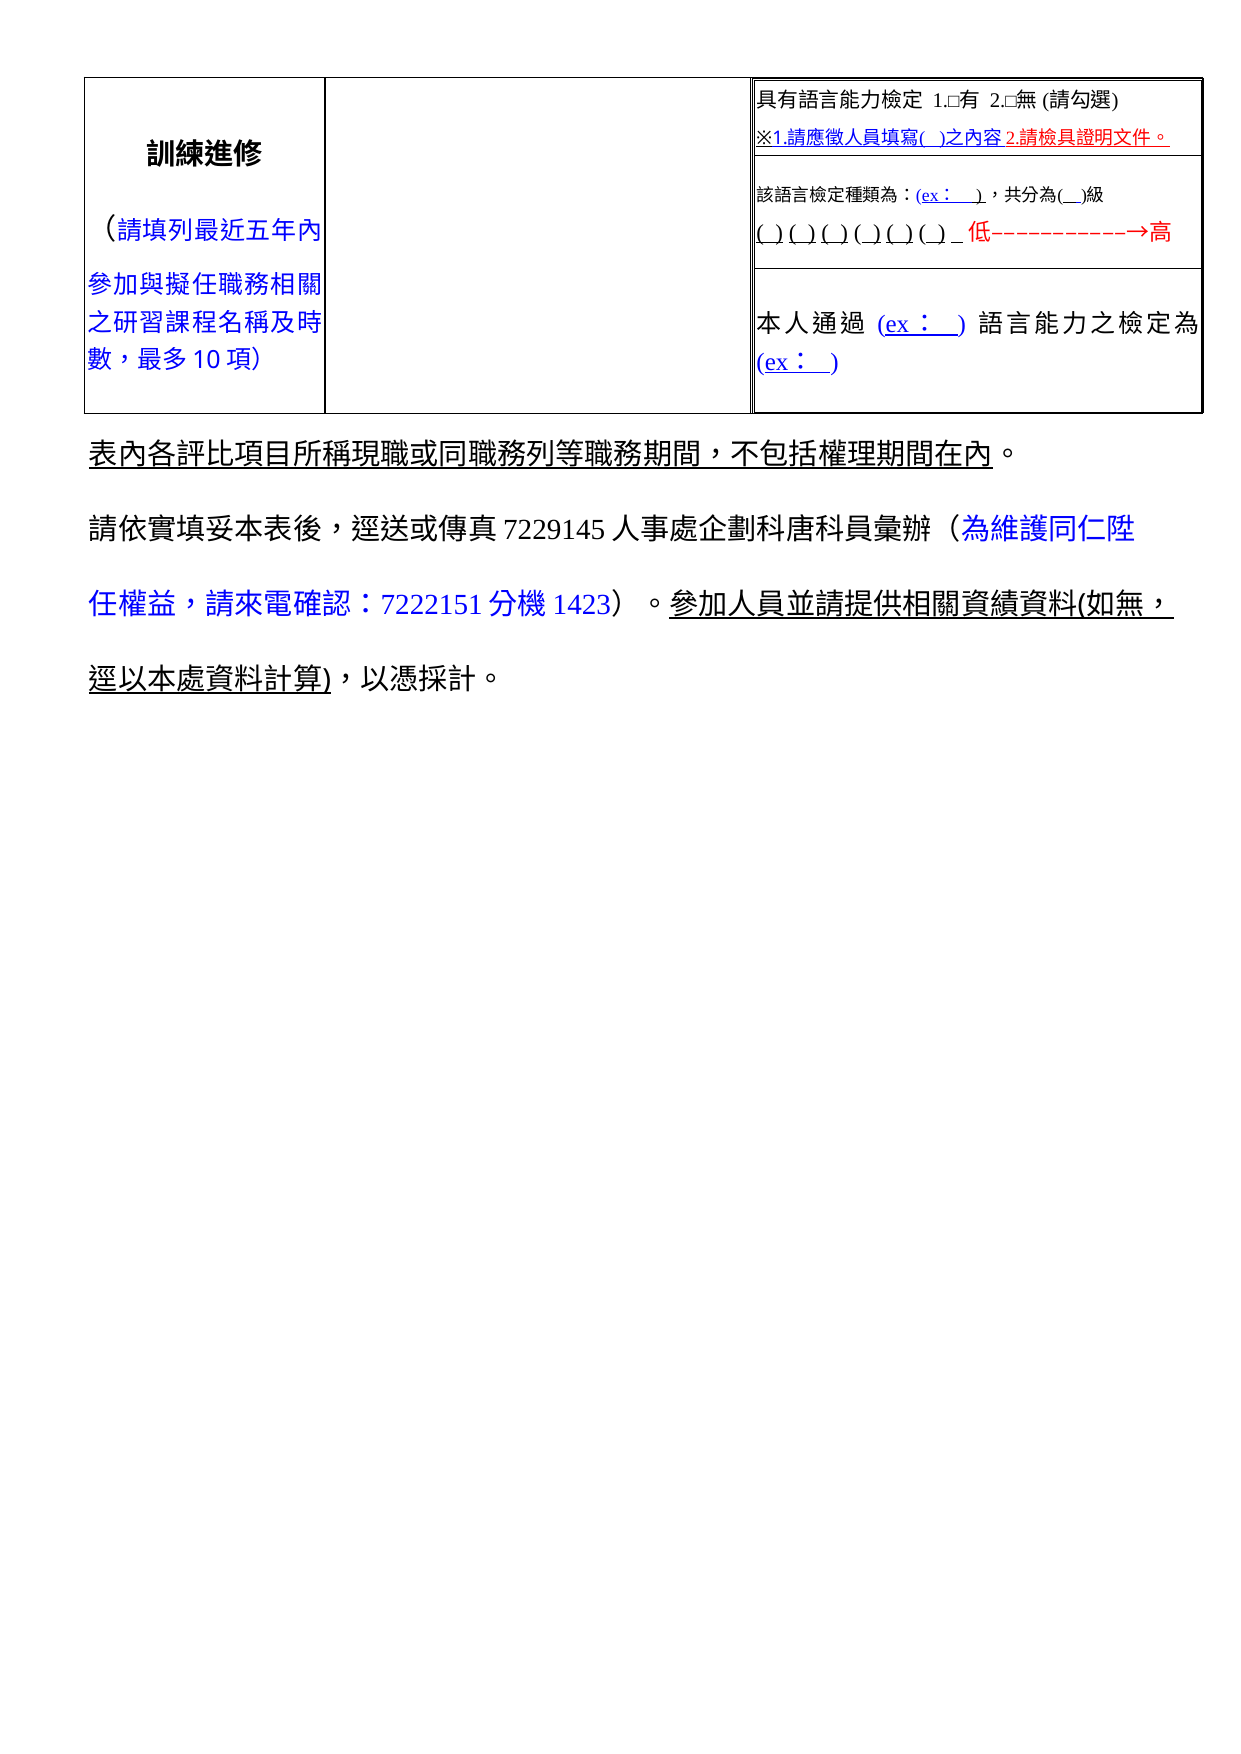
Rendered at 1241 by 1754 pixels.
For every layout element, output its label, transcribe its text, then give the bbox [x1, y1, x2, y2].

table_cell [326, 78, 750, 413]
text 表內各評比項目所稱現職或同職務列等職務期間，不包括權理期間在內。 [89, 414, 1152, 489]
text 請依實填妥本表後，逕送或傳真7229145人事處企劃科唐科員彙辦（為維護同仁陞任權益，請來電確認：7222151分機1423）。參加人員並請提供相關資績資料(如無，逕以本處資料計算)，以憑採計。 [89, 489, 1152, 714]
table_header 具有語言能力檢定 1.□有 2.□無 (請勾選) ※1.請應徵人員填寫( )之內容2.請檢具證明文件。 [755, 81, 1201, 155]
table_cell 本人通過 (ex： ) 語言能力之檢定為(ex： ) [755, 269, 1201, 412]
table_cell 訓練進修 （請填列最近五年內參加與擬任職務相關之研習課程名稱及時數，最多10項） [85, 78, 324, 413]
table_cell 該語言檢定種類為：(ex： ) ，共分為( )級 ( ) ( ) ( ) ( ) ( ) ( ) 低–––––––––––→高 [755, 156, 1201, 268]
